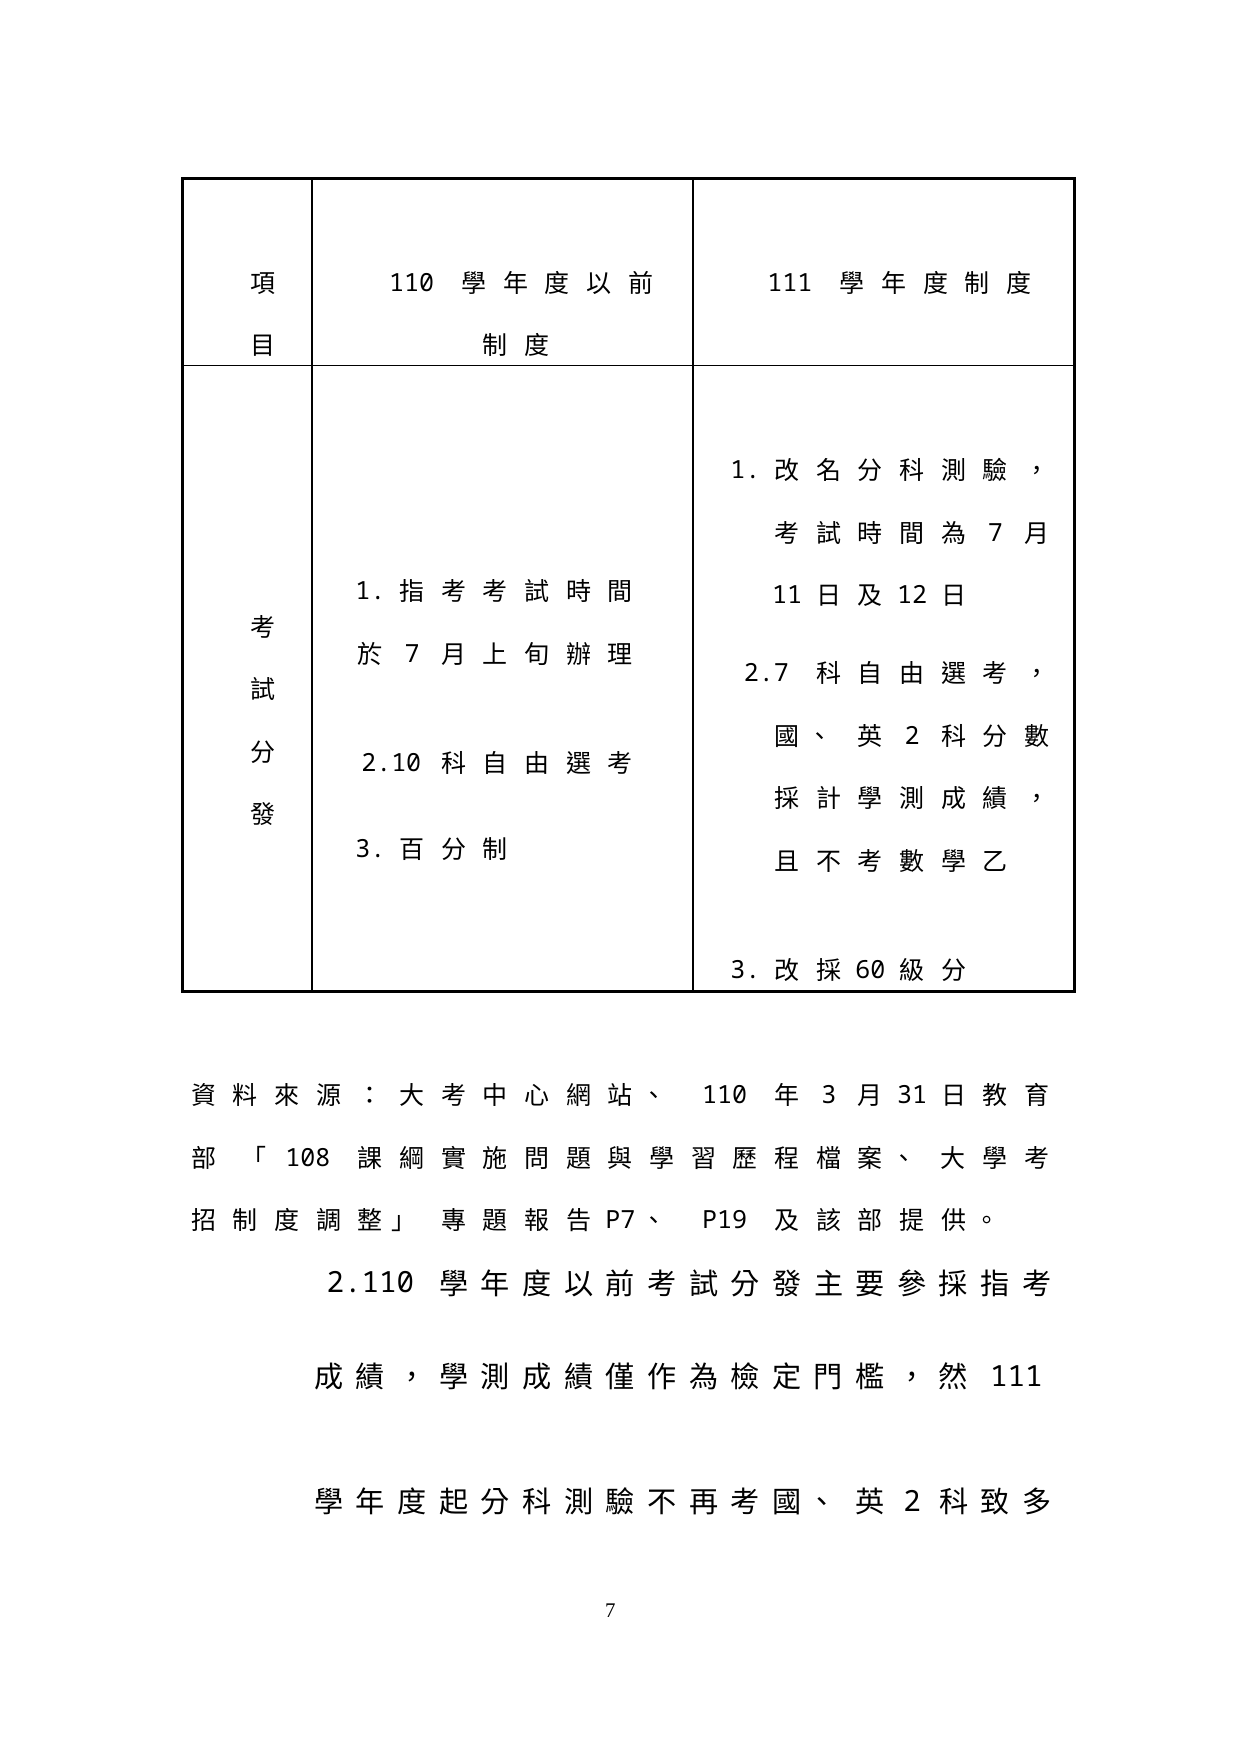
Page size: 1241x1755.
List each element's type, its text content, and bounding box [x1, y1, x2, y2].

table_cell 1.改名分科測驗，考試時間為7月11日及12日 2.7科自由選考，國、英2科分數採計學測成績，且不考數學乙 3.改採60級分 [694, 366, 1073, 990]
table_cell 1.指考考試時間於7月上旬辦理 2.10科自由選考 3.百分制 [313, 366, 692, 990]
table_header 110學年度以前制度 [313, 180, 692, 365]
table_cell 考試分發 [184, 366, 311, 990]
table_header 項目 [184, 180, 311, 365]
table_header 111學年度制度 [694, 180, 1073, 365]
text 資料來源：大考中心網站、110年3月31日教育部「108課綱實施問題與學習歷程檔案、大學考招制度調整」專題報告P7、P19及該部提供。 [183, 1052, 1058, 1240]
text 2.110學年度以前考試分發主要參採指考成績，學測成績僅作為檢定門檻，然111學年度起分科測驗不再考國、英2科致多數校系需採計學測成績，原旨在減輕考科數量負擔，但由於未有第2次應試機會反引發一試定終身疑慮，允宜於111年度測驗結束後檢討評估及規劃完整配套措施，並提前公告周知。另分科測驗未考數學乙致部分學校之管理學系採計數學甲或數學A成績而產生爭議，大學招生委員會聯合會(以下稱招聯會)雖於111年6月間公布將於114 學年度分發入學管道納入數學乙考科，惟外界對考科納入時程仍有疑慮，允宜加強溝通。 [271, 1240, 1058, 1552]
